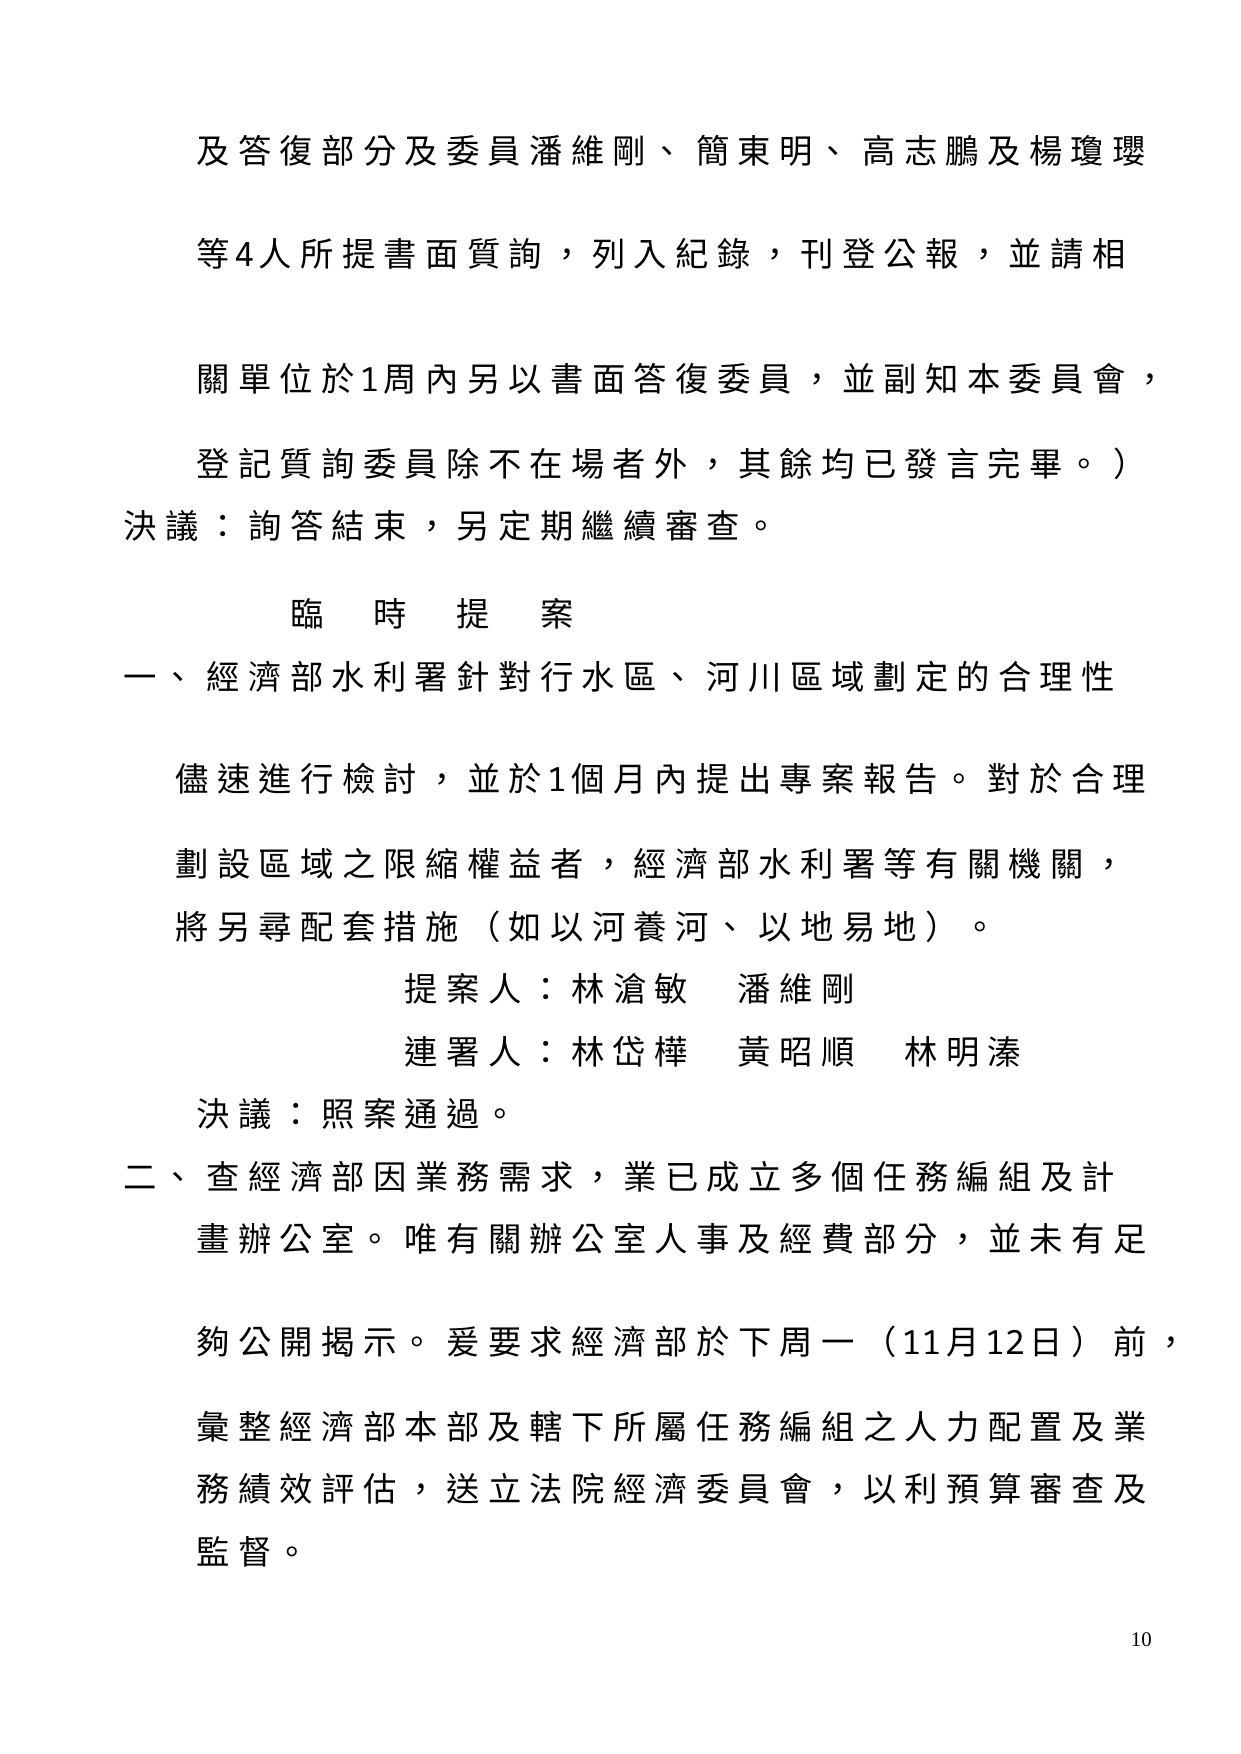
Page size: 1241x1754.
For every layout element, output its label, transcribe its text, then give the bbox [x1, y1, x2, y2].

text 臨 時 提 案 [211, 571, 1150, 633]
text 提案人：林滄敏 潘維剛 [396, 946, 1081, 1008]
text 一、經濟部水利署針對行水區、河川區域劃定的合理性儘速進行檢討，並於1個月內提出專案報告。對於合理劃設區域之限縮權益者，經濟部水利署等有關機關，將另尋配套措施（如以河養河、以地易地）。 [119, 633, 1150, 946]
text 決議：照案通過。 [119, 1071, 1150, 1133]
text 二、查經濟部因業務需求，業已成立多個任務編組及計畫辦公室。唯有關辦公室人事及經費部分，並未有足夠公開揭示。爰要求經濟部於下周一（11月12日）前，彙整經濟部本部及轄下所屬任務編組之人力配置及業務績效評估，送立法院經濟委員會，以利預算審查及監督。 [119, 1133, 1150, 1571]
text 連署人：林岱樺 黃昭順 林明溱 [396, 1008, 1081, 1071]
text （經濟部施部長報告後，委員林岱樺、黃偉哲、陳明文、徐耀昌、蘇震清、林滄敏、廖國棟、丁守中、江啟臣、許添財、陳歐珀及翁重鈞等12人提出質詢，均由施部長暨相關人員即席答復；委員所提口頭質詢未及答復部分及委員潘維剛、簡東明、高志鵬及楊瓊瓔等4人所提書面質詢，列入紀錄，刊登公報，並請相關單位於1周內另以書面答復委員，並副知本委員會，登記質詢委員除不在場者外，其餘均已發言完畢。） [154, 108, 1150, 483]
text 決議：詢答結束，另定期繼續審查。 [119, 483, 1150, 545]
